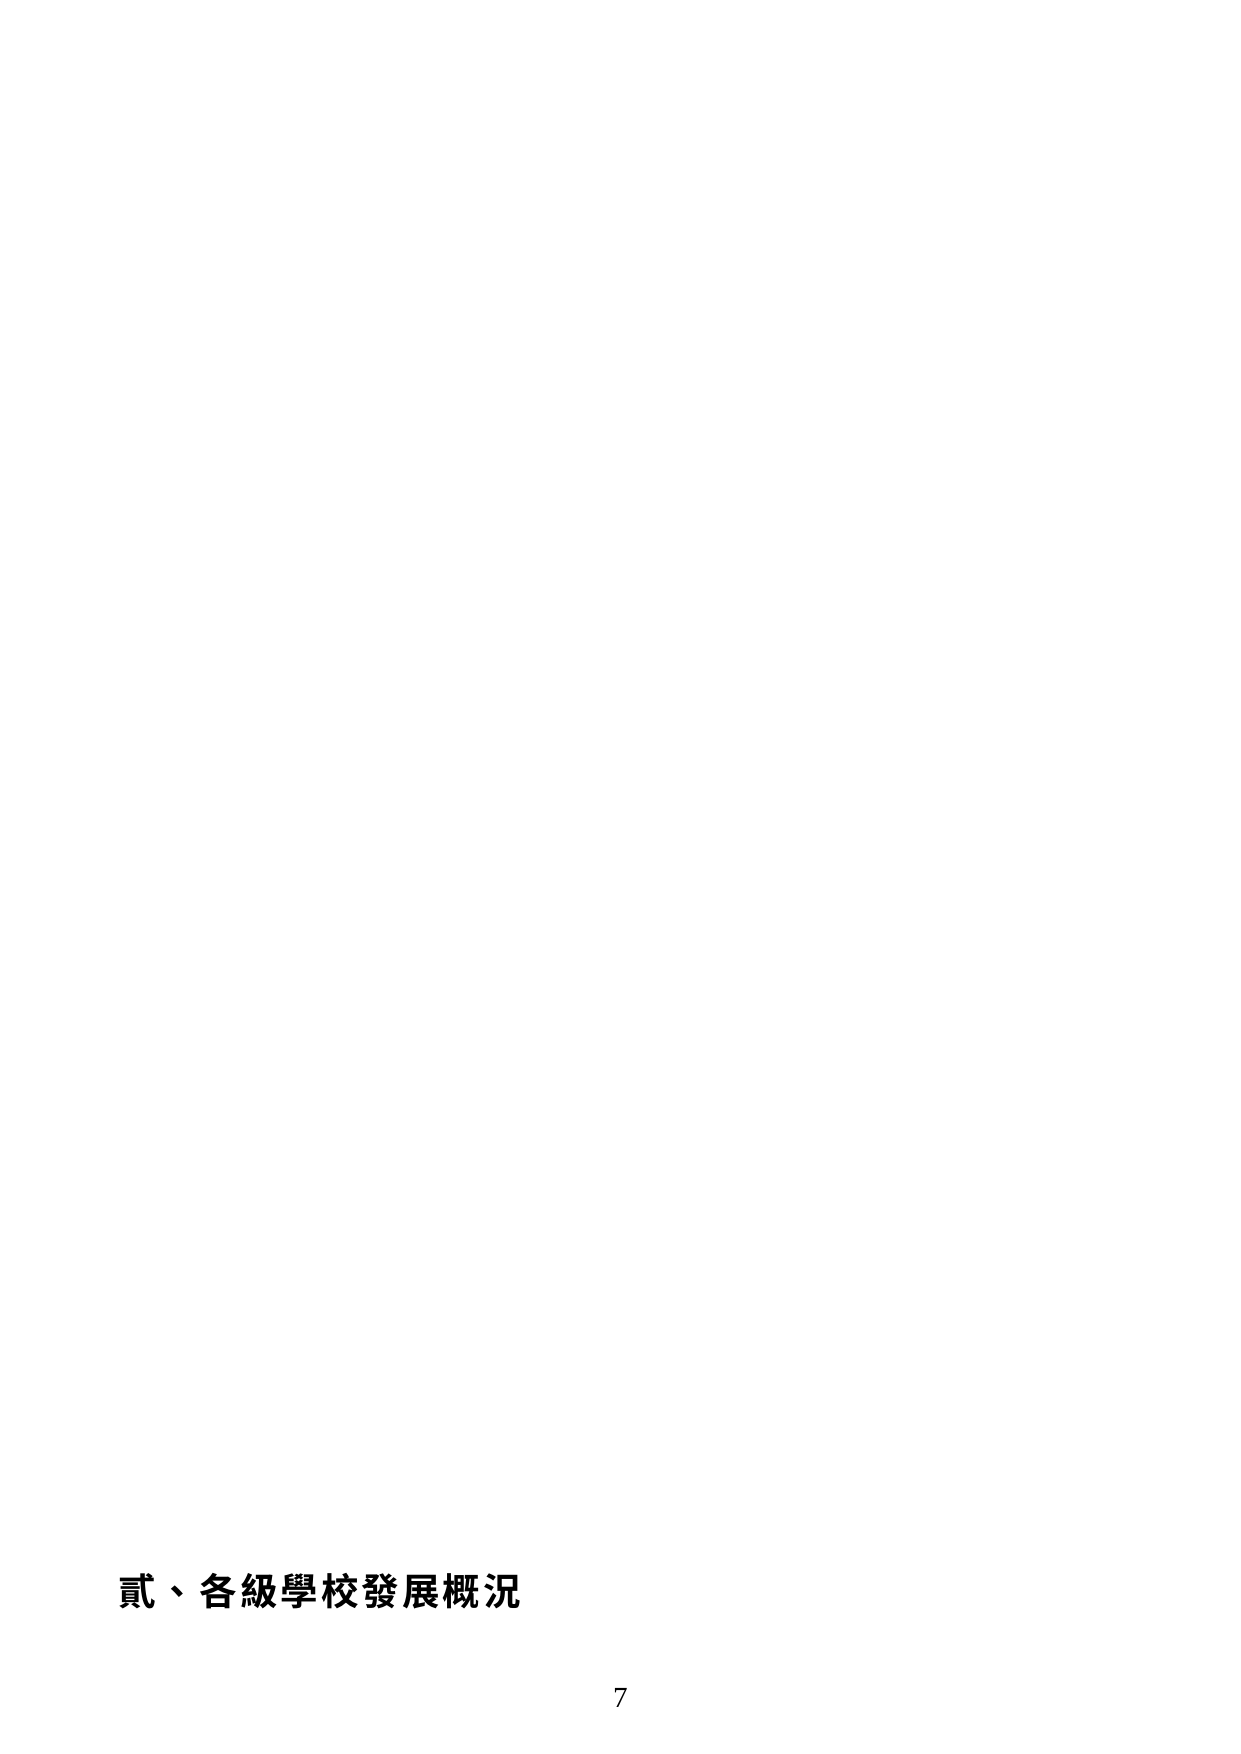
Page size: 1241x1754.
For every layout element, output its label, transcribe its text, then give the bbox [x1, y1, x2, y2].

subtitle 貳、各級學校發展概況 [118, 1552, 1122, 1627]
